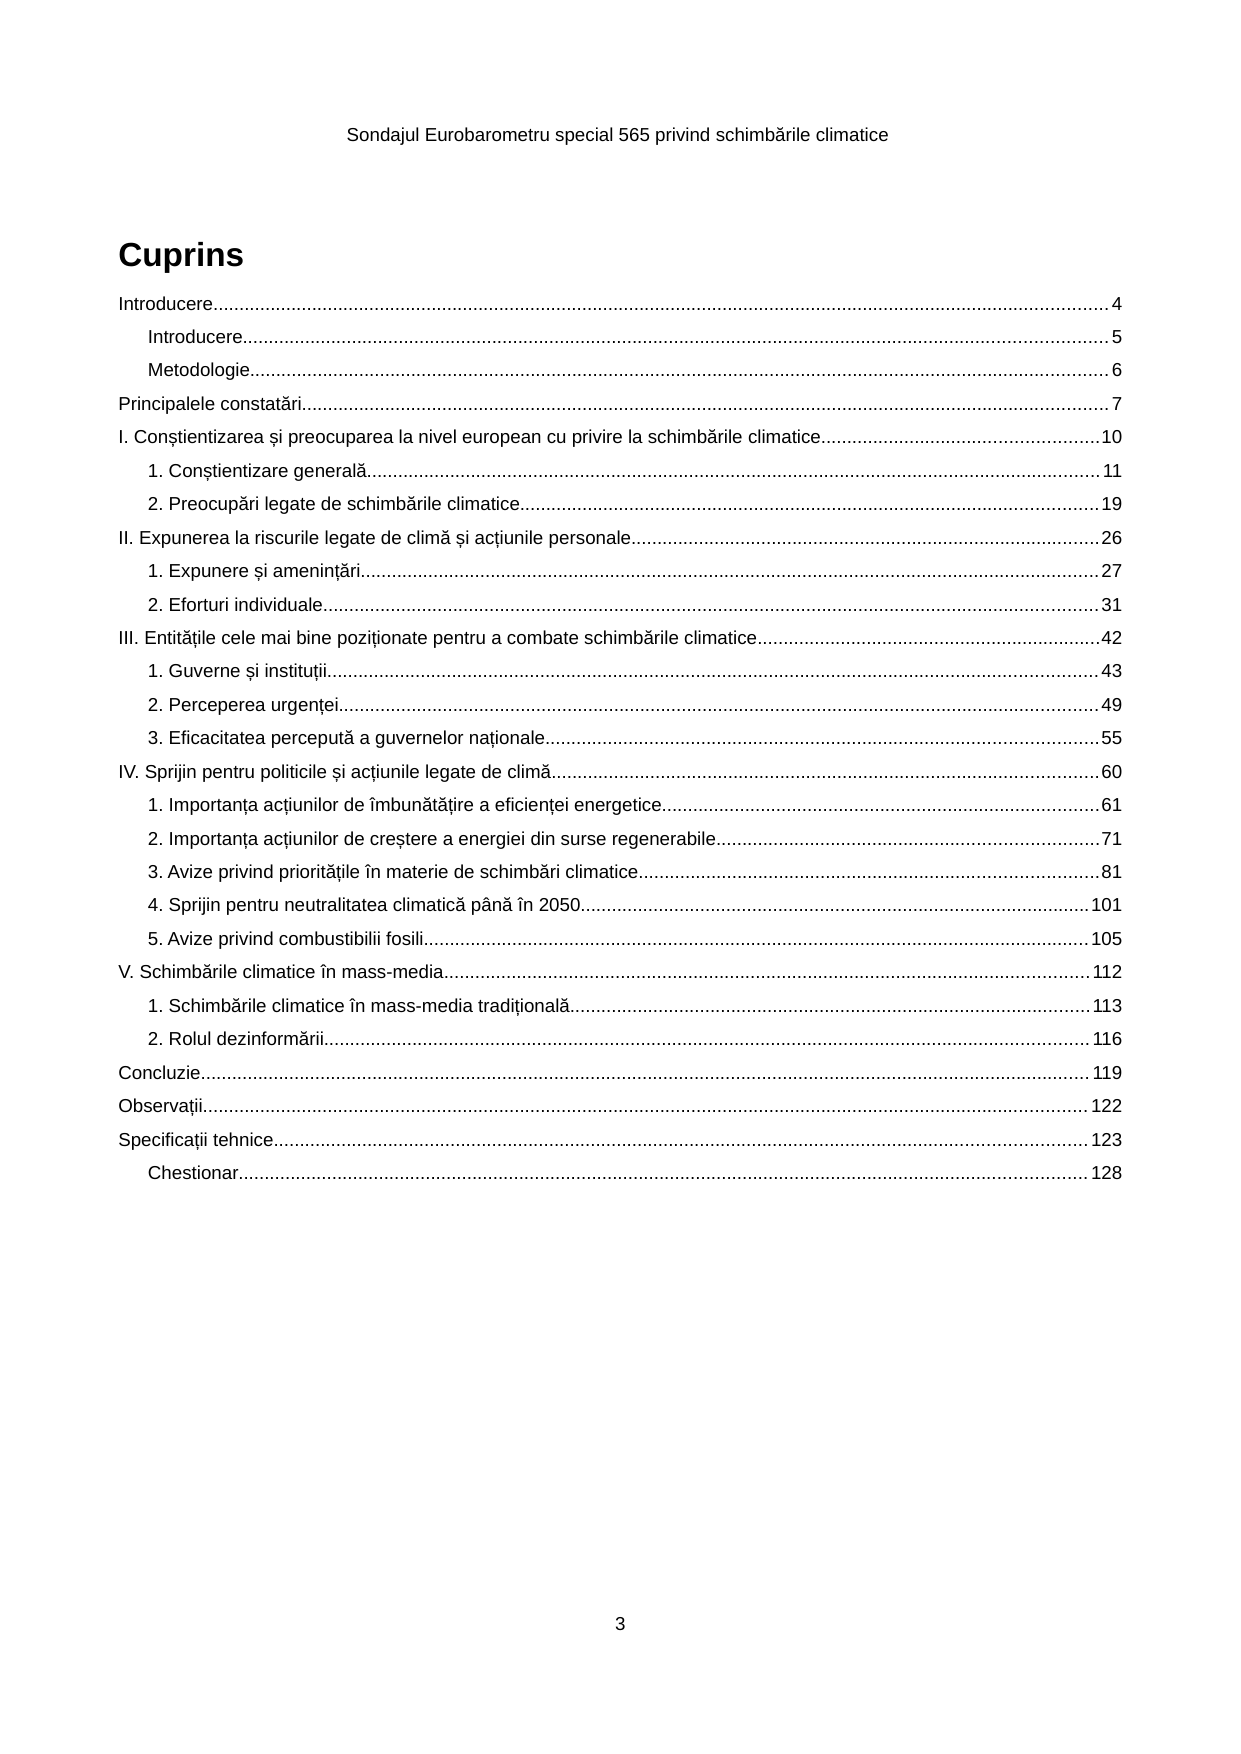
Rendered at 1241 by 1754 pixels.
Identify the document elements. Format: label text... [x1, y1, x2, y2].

subtitle Cuprins [118, 236, 1122, 274]
text Chestionar 128 [148, 1162, 1122, 1183]
text Concluzie 119 [118, 1061, 1122, 1083]
text 1. Guverne și instituții 43 [148, 660, 1122, 682]
text V. Schimbările climatice în mass-media 112 [118, 961, 1122, 983]
text 2. Preocupări legate de schimbările climatice 19 [148, 493, 1122, 514]
text 1. Importanța acțiunilor de îmbunătățire a eficienței energetice 61 [148, 794, 1122, 816]
text 5. Avize privind combustibilii fosili 105 [148, 928, 1122, 949]
text Introducere 4 [118, 292, 1122, 314]
text III. Entitățile cele mai bine poziționate pentru a combate schimbările climatice 42 [118, 627, 1122, 648]
text IV. Sprijin pentru politicile și acțiunile legate de climă 60 [118, 761, 1122, 782]
text Principalele constatări 7 [118, 393, 1122, 414]
text 1. Conștientizare generală 11 [148, 459, 1122, 481]
text 2. Importanța acțiunilor de creștere a energiei din surse regenerabile 71 [148, 827, 1122, 849]
text 2. Rolul dezinformării 116 [148, 1028, 1122, 1049]
text Specificații tehnice 123 [118, 1128, 1122, 1150]
text 2. Perceperea urgenței 49 [148, 694, 1122, 715]
text I. Conștientizarea și preocuparea la nivel european cu privire la schimbările climatice 10 [118, 426, 1122, 448]
text 1. Schimbările climatice în mass-media tradițională 113 [148, 994, 1122, 1016]
text Observații 122 [118, 1095, 1122, 1116]
text 3. Eficacitatea percepută a guvernelor naționale 55 [148, 727, 1122, 749]
text 4. Sprijin pentru neutralitatea climatică până în 2050 101 [148, 894, 1122, 916]
text 1. Expunere și amenințări 27 [148, 560, 1122, 581]
text Introducere 5 [148, 326, 1122, 347]
text II. Expunerea la riscurile legate de climă și acțiunile personale 26 [118, 526, 1122, 548]
text 2. Eforturi individuale 31 [148, 593, 1122, 615]
text 3. Avize privind prioritățile în materie de schimbări climatice 81 [148, 861, 1122, 882]
text Metodologie 6 [148, 359, 1122, 381]
